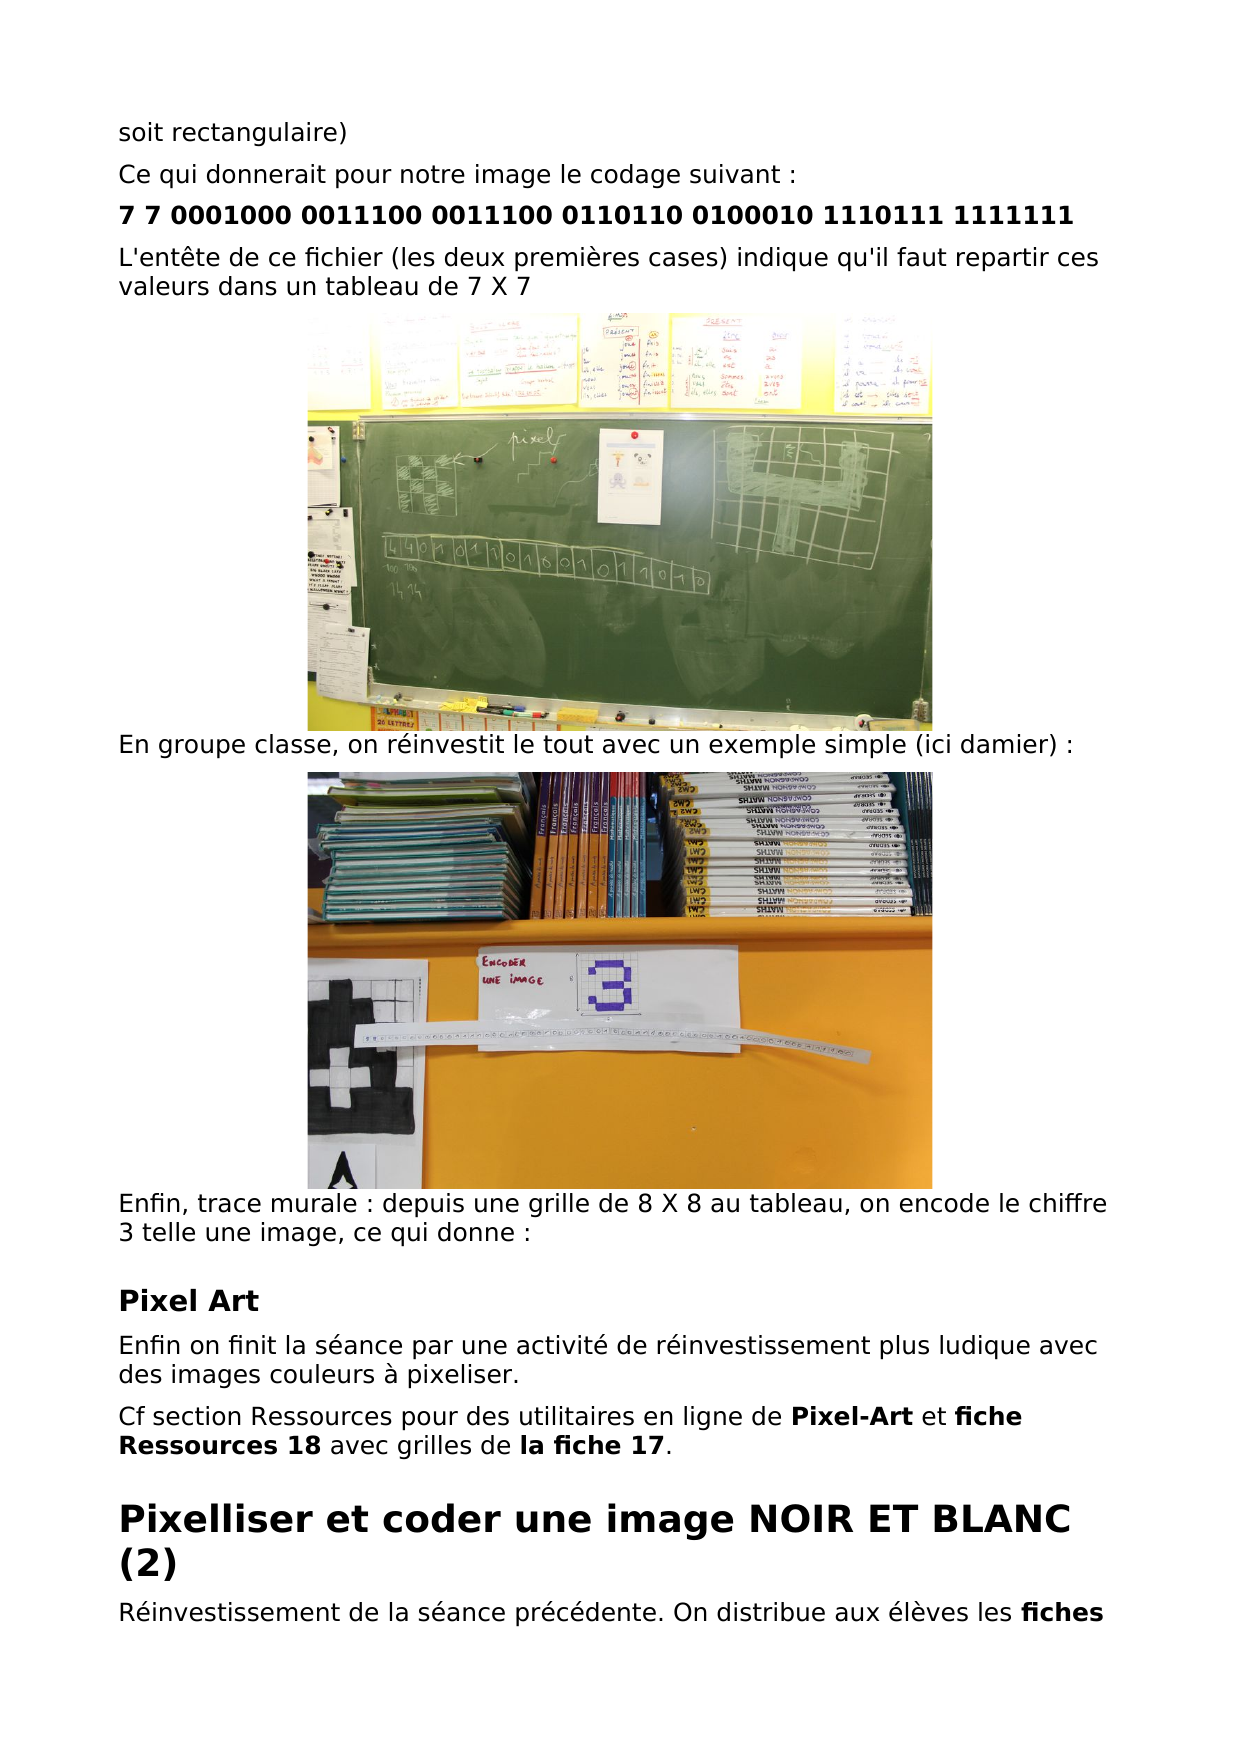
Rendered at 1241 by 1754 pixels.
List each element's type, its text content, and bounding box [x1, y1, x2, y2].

text En groupe classe, on réinvestit le tout avec un exemple simple (ici damier) : [118, 314, 1122, 760]
subtitle Pixelliser et coder une image NOIR ET BLANC (2) [118, 1498, 1122, 1585]
text L'entête de ce fichier (les deux premières cases) indique qu'il faut repartir ces valeurs dans un tableau de 7 X 7 [118, 243, 1122, 301]
text Réinvestissement de la séance précédente. On distribue aux élèves les fiches [118, 1598, 1122, 1627]
text Enfin, trace murale : depuis une grille de 8 X 8 au tableau, on encode le chiffre 3 telle une image, ce qui donne : [118, 772, 1122, 1247]
text Ce qui donnerait pour notre image le codage suivant : [118, 160, 1122, 189]
text 7 7 0001000 0011100 0011100 0110110 0100010 1110111 1111111 [118, 201, 1122, 231]
text soit rectangulaire) [118, 118, 1122, 147]
text Cf section Ressources pour des utilitaires en ligne de Pixel-Art et fiche Ressources 18 avec grilles de la fiche 17. [118, 1402, 1122, 1460]
picture [307, 772, 933, 1189]
picture [307, 313, 933, 731]
subtitle Pixel Art [118, 1285, 1122, 1319]
text Enfin on finit la séance par une activité de réinvestissement plus ludique avec des images couleurs à pixeliser. [118, 1331, 1122, 1389]
